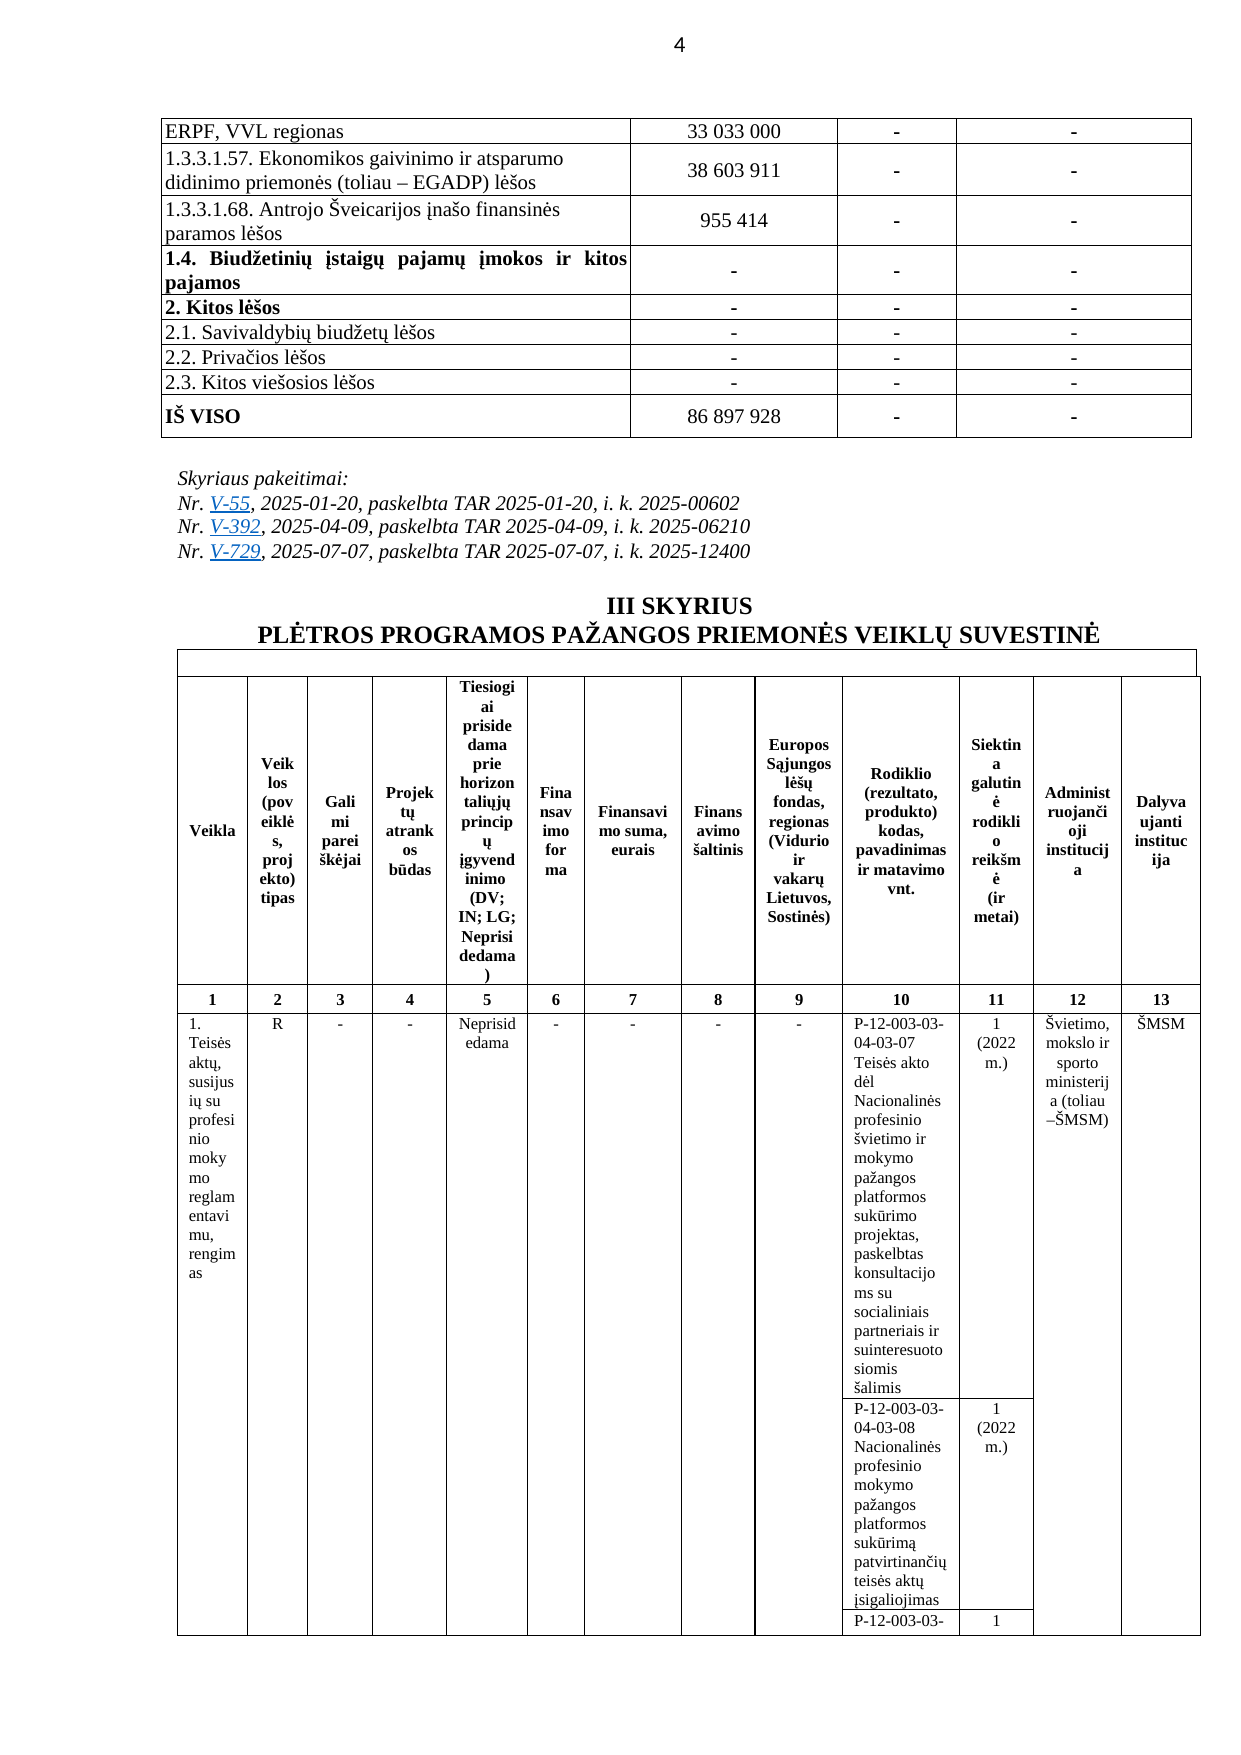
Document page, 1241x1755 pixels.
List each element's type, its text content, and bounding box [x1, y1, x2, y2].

table_cell 13 [1122, 985, 1200, 1013]
table_cell ERPF, VVL regionas [162, 119, 630, 143]
table_cell 12 [1034, 985, 1121, 1013]
table_cell [1192, 294, 1197, 319]
table_cell Projektų atrankos būdas [373, 677, 446, 984]
table_cell [1192, 195, 1197, 244]
table_cell - [838, 320, 956, 344]
table_cell [1192, 143, 1197, 195]
table_cell - [585, 1014, 681, 1635]
table_cell - [957, 144, 1191, 195]
table_cell 6 [528, 985, 584, 1013]
table_cell - [838, 246, 956, 294]
table_cell - [838, 370, 956, 394]
table_cell 1.4. Biudžetinių įstaigų pajamų įmokos ir kitos pajamos [162, 246, 630, 294]
table_cell Finansavimo šaltinis [682, 677, 754, 984]
table_cell 8 [682, 985, 754, 1013]
table_cell - [838, 196, 956, 244]
table_cell - [308, 1014, 372, 1635]
table_cell - [957, 119, 1191, 143]
table_cell Finansavimo suma, eurais [585, 677, 681, 984]
table_cell Veikla [178, 677, 247, 984]
table_cell - [957, 345, 1191, 369]
table_cell [1192, 245, 1197, 294]
table_cell 11 [960, 985, 1033, 1013]
table_cell - [756, 1014, 842, 1635]
text Nr. V-392, 2025-04-09, paskelbta TAR 2025-04-09, i. k. 2025-06210 [177, 514, 1181, 538]
text PLĖTROS PROGRAMOS PAŽANGOS PRIEMONĖS VEIKLŲ SUVESTINĖ [177, 620, 1181, 649]
table_cell Administruojančioji institucija [1034, 677, 1121, 984]
table_cell 1. Teisės aktų, susijusių su profesinio mokymo reglamentavimu, rengimas [178, 1014, 247, 1635]
table_cell 33 033 000 [631, 119, 837, 143]
table_cell Švietimo, mokslo ir sporto ministerija (toliau –ŠMSM) [1034, 1014, 1121, 1635]
table_header [178, 650, 1196, 676]
table_cell - [957, 246, 1191, 294]
table_cell 3 [308, 985, 372, 1013]
text Skyriaus pakeitimai: [177, 466, 1181, 490]
text Nr. V-729, 2025-07-07, paskelbta TAR 2025-07-07, i. k. 2025-12400 [177, 538, 1181, 563]
table_cell - [838, 345, 956, 369]
table_cell 4 [373, 985, 446, 1013]
table_cell - [631, 320, 837, 344]
table_cell ŠMSM [1122, 1014, 1200, 1635]
table_cell Galimi pareiškėjai [308, 677, 372, 984]
table_cell 1.3.3.1.68. Antrojo Šveicarijos įnašo finansinės paramos lėšos [162, 196, 630, 244]
table_cell 5 [447, 985, 527, 1013]
table_cell - [957, 196, 1191, 244]
table_cell - [838, 119, 956, 143]
table_cell P-12-003-03- [843, 1610, 959, 1635]
table_cell Finansavimo forma [528, 677, 584, 984]
table_cell Europos Sąjungos lėšų fondas, regionas (Vidurio ir vakarų Lietuvos, Sostinės) [756, 677, 842, 984]
table_cell 1 (2022 m.) [960, 1399, 1033, 1609]
table_cell 2 [248, 985, 307, 1013]
table_cell - [631, 246, 837, 294]
table_cell - [631, 295, 837, 319]
table_cell R [248, 1014, 307, 1635]
table_cell 7 [585, 985, 681, 1013]
table_cell 9 [756, 985, 842, 1013]
table_cell - [957, 395, 1191, 437]
table_cell 1 [178, 985, 247, 1013]
table_cell P-12-003-03-04-03-08 Nacionalinės profesinio mokymo pažangos platformos sukūrimą patvirtinančių teisės aktų įsigaliojimas [843, 1399, 959, 1609]
table_cell Tiesiogiai prisidedama prie horizontaliųjų principų įgyvendinimo (DV; IN; LG; Neprisidedama) [447, 677, 527, 984]
table_cell 955 414 [631, 196, 837, 244]
table_cell - [838, 295, 956, 319]
table_cell Siektina galutinė rodiklio reikšmė (ir metai) [960, 677, 1033, 984]
table_cell 86 897 928 [631, 395, 837, 437]
text Nr. V-55, 2025-01-20, paskelbta TAR 2025-01-20, i. k. 2025-00602 [177, 490, 1181, 514]
table_cell - [631, 370, 837, 394]
table_cell IŠ VISO [162, 395, 630, 437]
table_cell - [957, 370, 1191, 394]
table_cell 2.3. Kitos viešosios lėšos [162, 370, 630, 394]
table_cell [1192, 369, 1197, 394]
table_cell - [528, 1014, 584, 1635]
table_cell - [838, 144, 956, 195]
text III SKYRIUS [177, 591, 1181, 620]
table_cell Rodiklio (rezultato, produkto) kodas, pavadinimas ir matavimo vnt. [843, 677, 959, 984]
table_cell - [631, 345, 837, 369]
table_cell [1192, 118, 1197, 143]
table_cell P-12-003-03-04-03-07 Teisės akto dėl Nacionalinės profesinio švietimo ir mokymo pažangos platformos sukūrimo projektas, paskelbtas konsultacijoms su socialiniais partneriais ir suinteresuotosiomis šalimis [843, 1014, 959, 1397]
table_cell [1192, 394, 1197, 437]
table_cell 10 [843, 985, 959, 1013]
table_cell 1.3.3.1.57. Ekonomikos gaivinimo ir atsparumo didinimo priemonės (toliau – EGADP) lėšos [162, 144, 630, 195]
table_cell - [838, 395, 956, 437]
table_cell Dalyvaujanti institucija [1122, 677, 1200, 984]
table_cell 2.1. Savivaldybių biudžetų lėšos [162, 320, 630, 344]
table_cell Veiklos (poveiklės, projekto) tipas [248, 677, 307, 984]
table_cell - [957, 320, 1191, 344]
table_cell 1 [960, 1610, 1033, 1635]
table_cell - [373, 1014, 446, 1635]
table_cell - [957, 295, 1191, 319]
table_cell [1192, 344, 1197, 369]
table_cell - [682, 1014, 754, 1635]
table_cell Neprisidedama [447, 1014, 527, 1635]
table_cell 1 (2022 m.) [960, 1014, 1033, 1397]
table_cell 2.2. Privačios lėšos [162, 345, 630, 369]
table_cell 38 603 911 [631, 144, 837, 195]
table_cell [1192, 319, 1197, 344]
table_cell 2. Kitos lėšos [162, 295, 630, 319]
